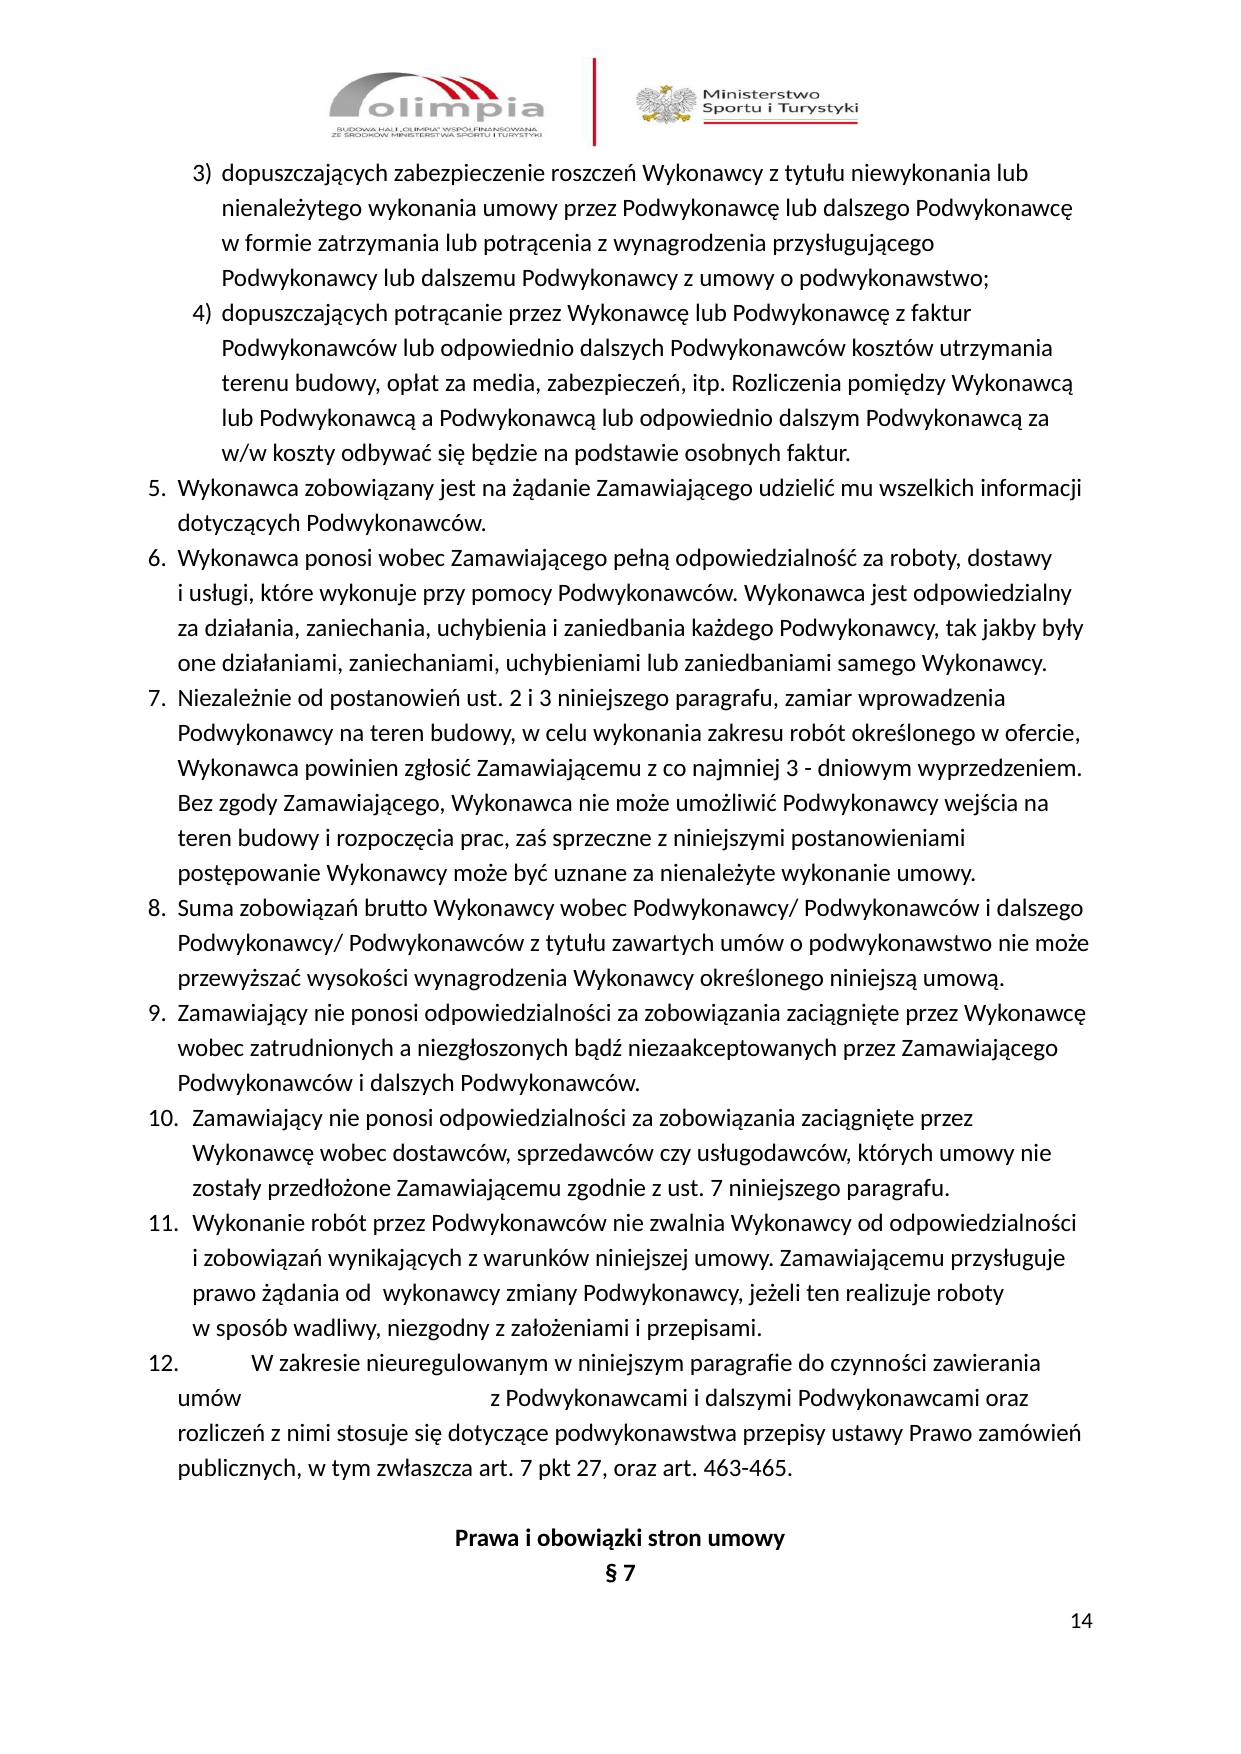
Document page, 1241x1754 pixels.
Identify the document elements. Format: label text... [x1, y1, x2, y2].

list Suma zobowiązań brutto Wykonawcy wobec Podwykonawcy/ Podwykonawców i dalszego Podwykonawcy/ Podwykonawców z tytułu zawartych umów o podwykonawstwo nie może przewyższać wysokości wynagrodzenia Wykonawcy określonego niniejszą umową. [148, 892, 1093, 992]
list Wykonanie robót przez Podwykonawców nie zwalnia Wykonawcy od odpowiedzialności i zobowiązań wynikających z warunków niniejszej umowy. Zamawiającemu przysługuje prawo żądania od wykonawcy zmiany Podwykonawcy, jeżeli ten realizuje roboty w sposób wadliwy, niezgodny z założeniami i przepisami. [148, 1207, 1093, 1342]
list Wykonawca ponosi wobec Zamawiającego pełną odpowiedzialność za roboty, dostawy i usługi, które wykonuje przy pomocy Podwykonawców. Wykonawca jest odpowiedzialny za działania, zaniechania, uchybienia i zaniedbania każdego Podwykonawcy, tak jakby były one działaniami, zaniechaniami, uchybieniami lub zaniedbaniami samego Wykonawcy. [148, 542, 1093, 677]
list dopuszczających potrącanie przez Wykonawcę lub Podwykonawcę z faktur Podwykonawców lub odpowiednio dalszych Podwykonawców kosztów utrzymania terenu budowy, opłat za media, zabezpieczeń, itp. Rozliczenia pomiędzy Wykonawcą lub Podwykonawcą a Podwykonawcą lub odpowiednio dalszym Podwykonawcą za w/w koszty odbywać się będzie na podstawie osobnych faktur. [192, 297, 1093, 467]
list Niezależnie od postanowień ust. 2 i 3 niniejszego paragrafu, zamiar wprowadzenia Podwykonawcy na teren budowy, w celu wykonania zakresu robót określonego w ofercie, Wykonawca powinien zgłosić Zamawiającemu z co najmniej 3 - dniowym wyprzedzeniem. Bez zgody Zamawiającego, Wykonawca nie może umożliwić Podwykonawcy wejścia na teren budowy i rozpoczęcia prac, zaś sprzeczne z niniejszymi postanowieniami postępowanie Wykonawcy może być uznane za nienależyte wykonanie umowy. [148, 682, 1093, 887]
list Zamawiający nie ponosi odpowiedzialności za zobowiązania zaciągnięte przez Wykonawcę wobec dostawców, sprzedawców czy usługodawców, których umowy nie zostały przedłożone Zamawiającemu zgodnie z ust. 7 niniejszego paragrafu. [148, 1102, 1093, 1202]
list Wykonawca zobowiązany jest na żądanie Zamawiającego udzielić mu wszelkich informacji dotyczących Podwykonawców. [148, 472, 1093, 537]
list dopuszczających zabezpieczenie roszczeń Wykonawcy z tytułu niewykonania lub nienależytego wykonania umowy przez Podwykonawcę lub dalszego Podwykonawcę w formie zatrzymania lub potrącenia z wynagrodzenia przysługującego Podwykonawcy lub dalszemu Podwykonawcy z umowy o podwykonawstwo; [192, 157, 1093, 292]
list Zamawiający nie ponosi odpowiedzialności za zobowiązania zaciągnięte przez Wykonawcę wobec zatrudnionych a niezgłoszonych bądź niezaakceptowanych przez Zamawiającego Podwykonawców i dalszych Podwykonawców. [148, 997, 1093, 1097]
list W zakresie nieuregulowanym w niniejszym paragrafie do czynności zawierania umów z Podwykonawcami i dalszymi Podwykonawcami oraz rozliczeń z nimi stosuje się dotyczące podwykonawstwa przepisy ustawy Prawo zamówień publicznych, w tym zwłaszcza art. 7 pkt 27, oraz art. 463-465. [148, 1347, 1093, 1482]
text § 7 [148, 1557, 1093, 1587]
text Prawa i obowiązki stron umowy [148, 1522, 1093, 1552]
